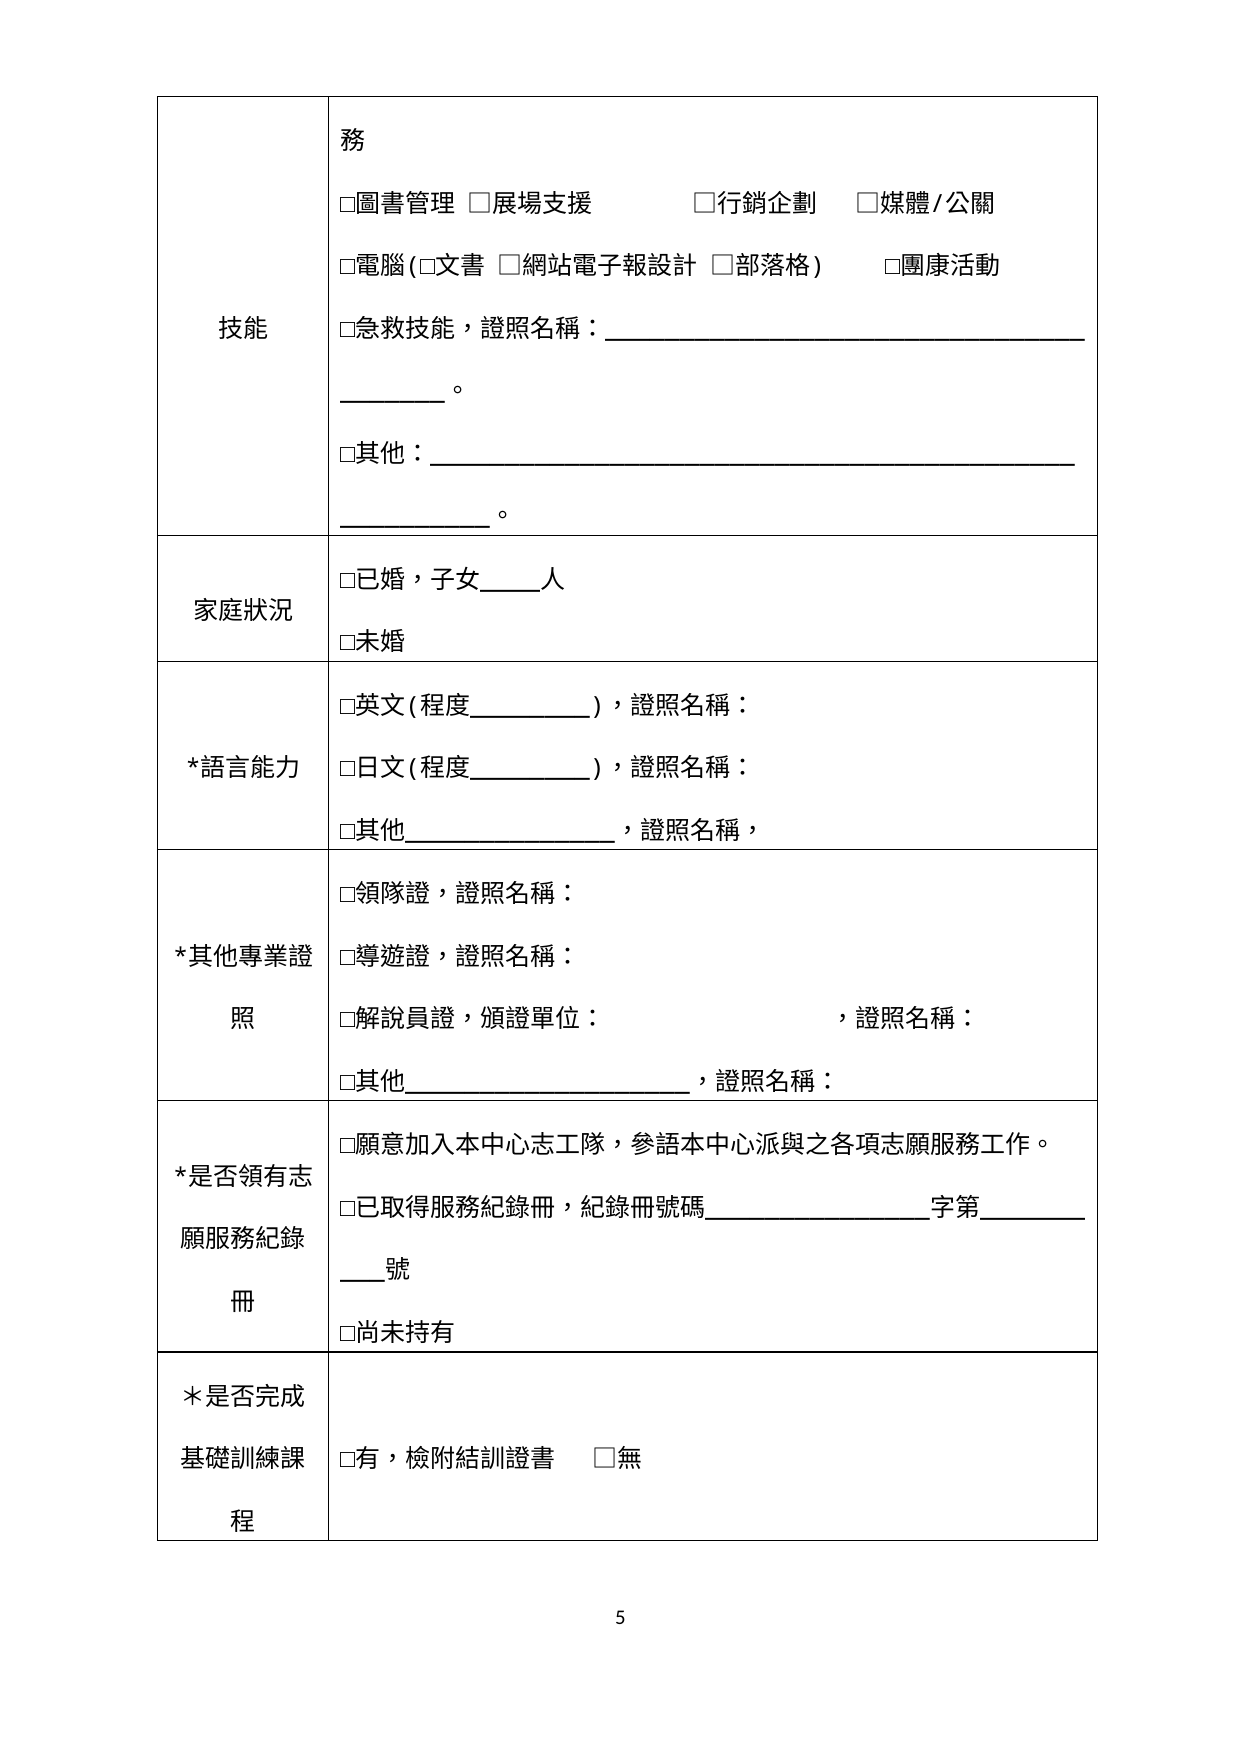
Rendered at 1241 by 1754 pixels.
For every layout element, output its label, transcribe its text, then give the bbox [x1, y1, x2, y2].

table_cell 技能 [158, 97, 328, 535]
table_cell □願意加入本中心志工隊，參語本中心派與之各項志願服務工作。 □已取得服務紀錄冊，紀錄冊號碼_______________字第__________號 □尚未持有 [329, 1101, 1097, 1351]
table_cell □領隊證，證照名稱： □導遊證，證照名稱： □解說員證，頒證單位： ，證照名稱： □其他___________________，證照名稱： [329, 850, 1097, 1100]
table_cell 家庭狀況 [158, 536, 328, 661]
table_cell □英文(程度________)，證照名稱： □日文(程度________)，證照名稱： □其他______________，證照名稱， [329, 662, 1097, 849]
table_cell *是否領有志願服務紀錄冊 [158, 1101, 328, 1351]
table_cell □有，檢附結訓證書 □無 [329, 1353, 1097, 1540]
table_cell ＊是否完成基礎訓練課程 [158, 1353, 328, 1540]
table_cell *其他專業證照 [158, 850, 328, 1100]
table_cell 務 □圖書管理 □展場支援 □行銷企劃 □媒體/公關 □電腦(□文書 □網站電子報設計 □部落格) □團康活動 □急救技能，證照名稱：_______________________________________。 □其他：_____________________________________________________。 [329, 97, 1097, 535]
table_cell □已婚，子女____人 □未婚 [329, 536, 1097, 661]
table_cell *語言能力 [158, 662, 328, 849]
